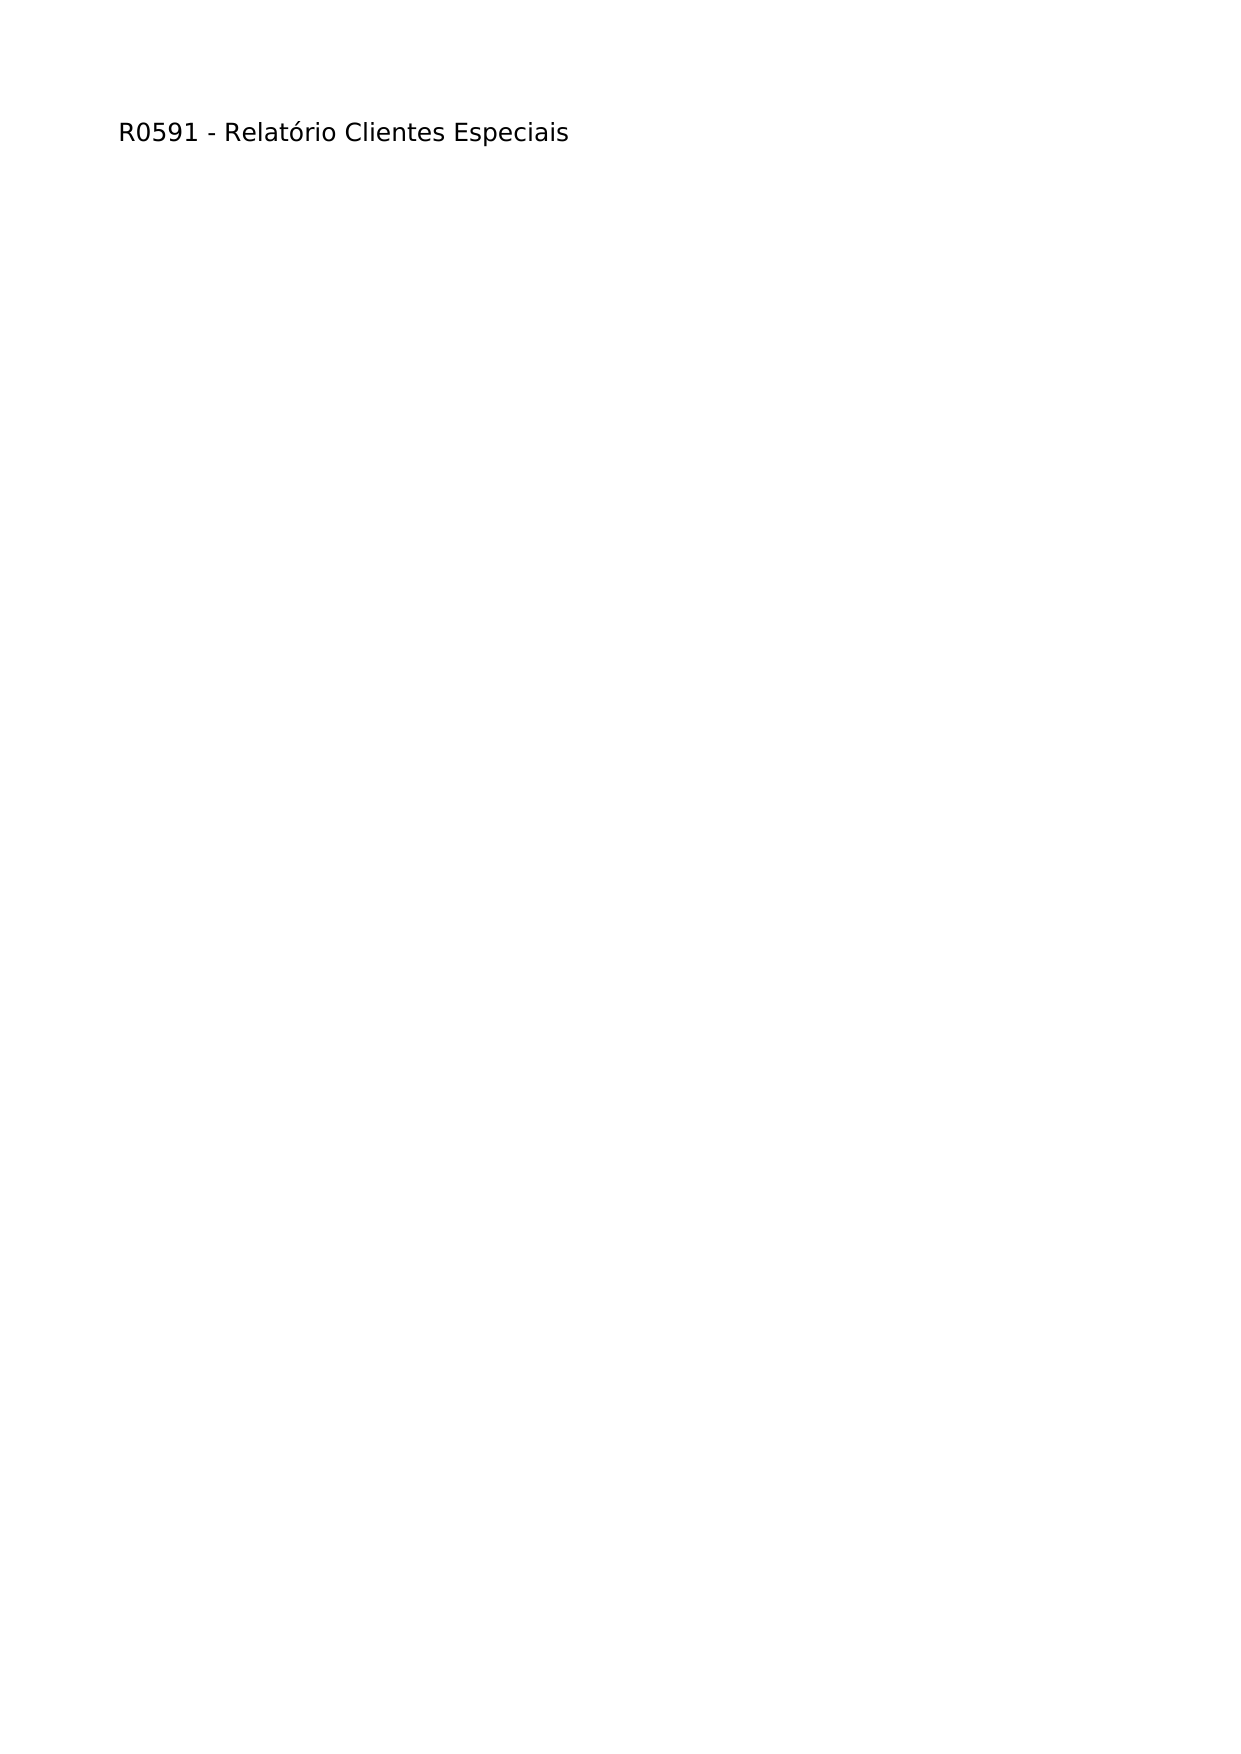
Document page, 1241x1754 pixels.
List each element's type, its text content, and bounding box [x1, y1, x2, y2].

text R0591 - Relatório Clientes Especiais [118, 118, 1122, 147]
